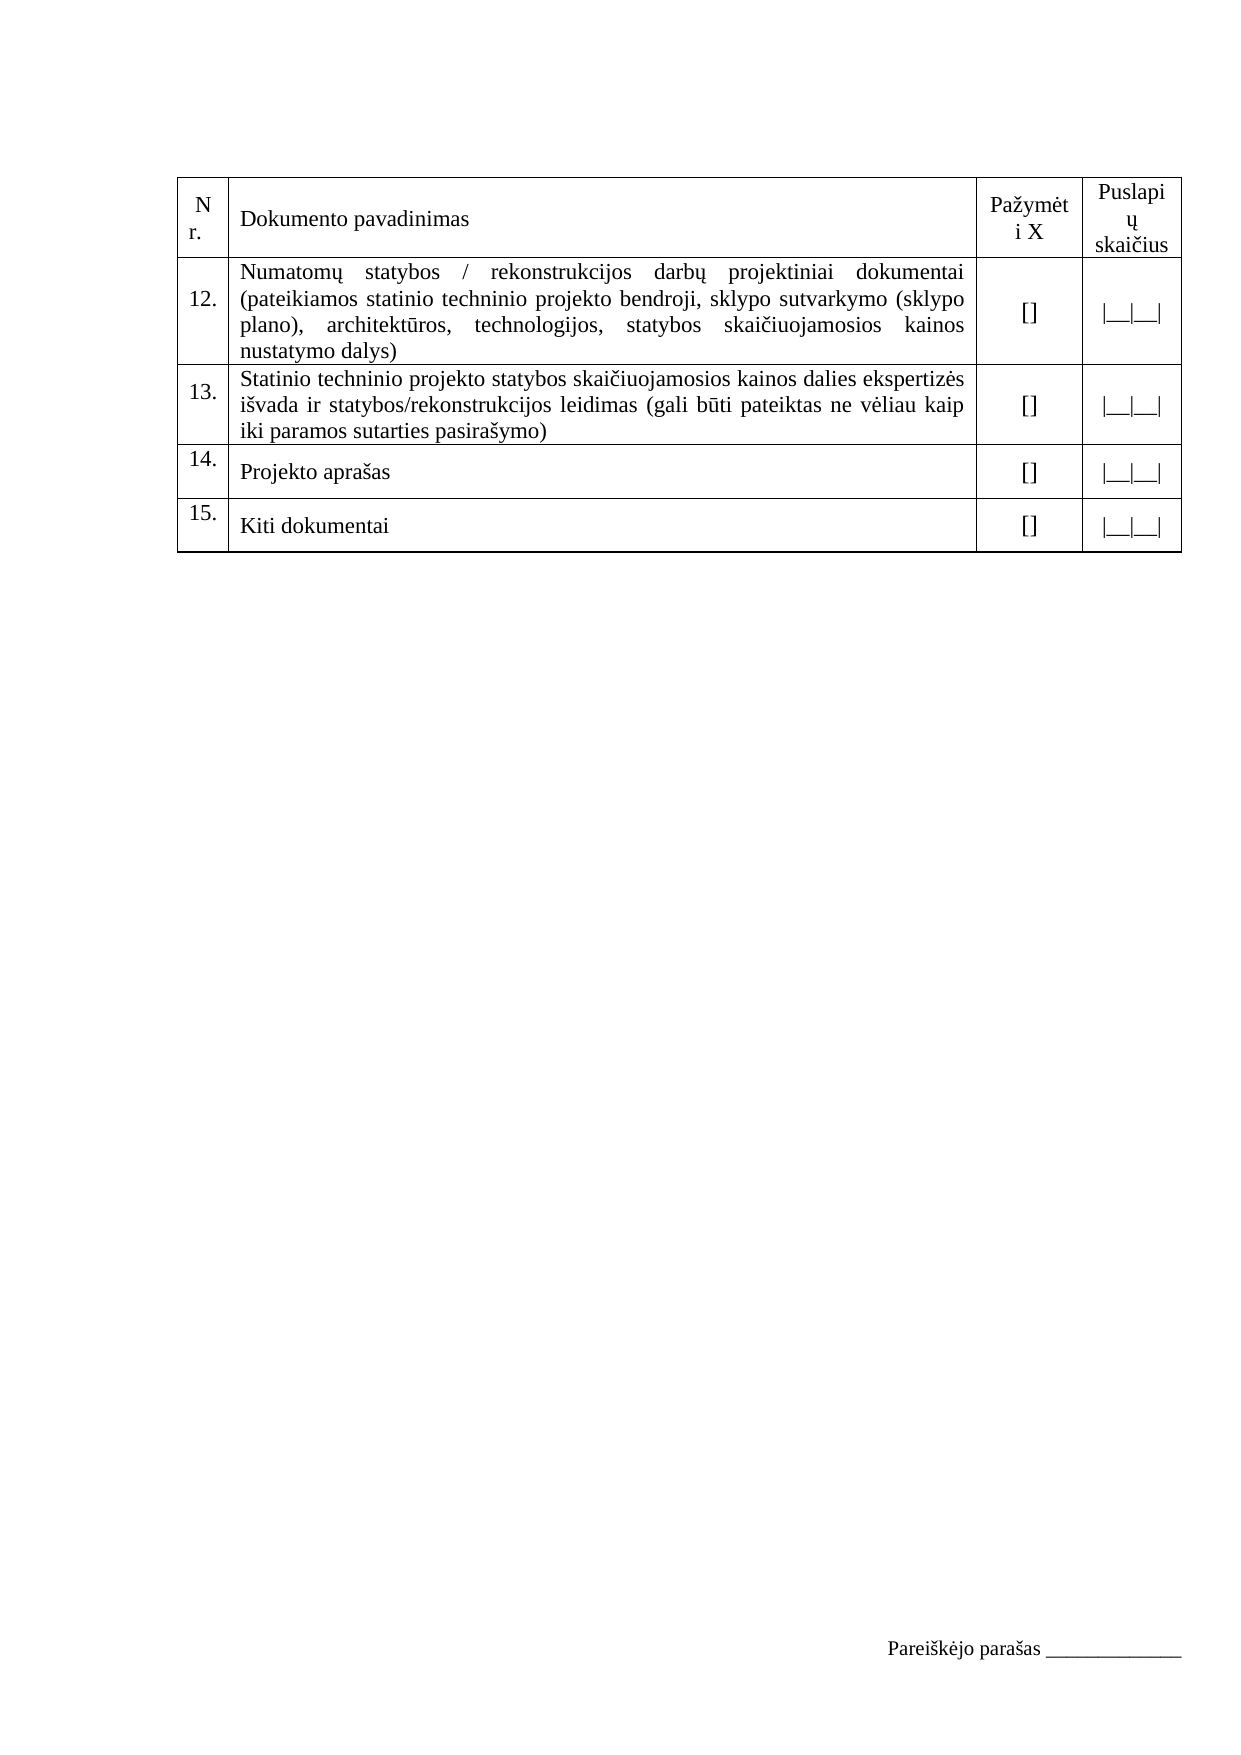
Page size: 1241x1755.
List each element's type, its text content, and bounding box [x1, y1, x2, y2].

table_cell [] [977, 499, 1082, 551]
table_cell Projekto aprašas [229, 445, 976, 498]
table_cell 12. [178, 258, 228, 364]
table_cell Kiti dokumentai [229, 499, 976, 551]
table_header Pažymėti X [977, 178, 1082, 257]
table_cell |__|__| [1083, 365, 1181, 444]
table_header Dokumento pavadinimas [229, 178, 976, 257]
table_header Puslapių skaičius [1083, 178, 1181, 257]
table_cell [] [977, 445, 1082, 498]
table_cell Numatomų statybos / rekonstrukcijos darbų projektiniai dokumentai (pateikiamos statinio techninio projekto bendroji, sklypo sutvarkymo (sklypo plano), architektūros, technologijos, statybos skaičiuojamosios kainos nustatymo dalys) [229, 258, 976, 364]
table_cell |__|__| [1083, 499, 1181, 551]
table_cell 13. [178, 365, 228, 444]
table_cell 15. [178, 499, 228, 551]
table_cell [] [977, 365, 1082, 444]
table_cell |__|__| [1083, 445, 1181, 498]
table_cell |__|__| [1083, 258, 1181, 364]
table_cell Statinio techninio projekto statybos skaičiuojamosios kainos dalies ekspertizės išvada ir statybos/rekonstrukcijos leidimas (gali būti pateiktas ne vėliau kaip iki paramos sutarties pasirašymo) [229, 365, 976, 444]
table_header Nr. [178, 178, 228, 257]
table_cell 14. [178, 445, 228, 498]
table_cell [] [977, 258, 1082, 364]
